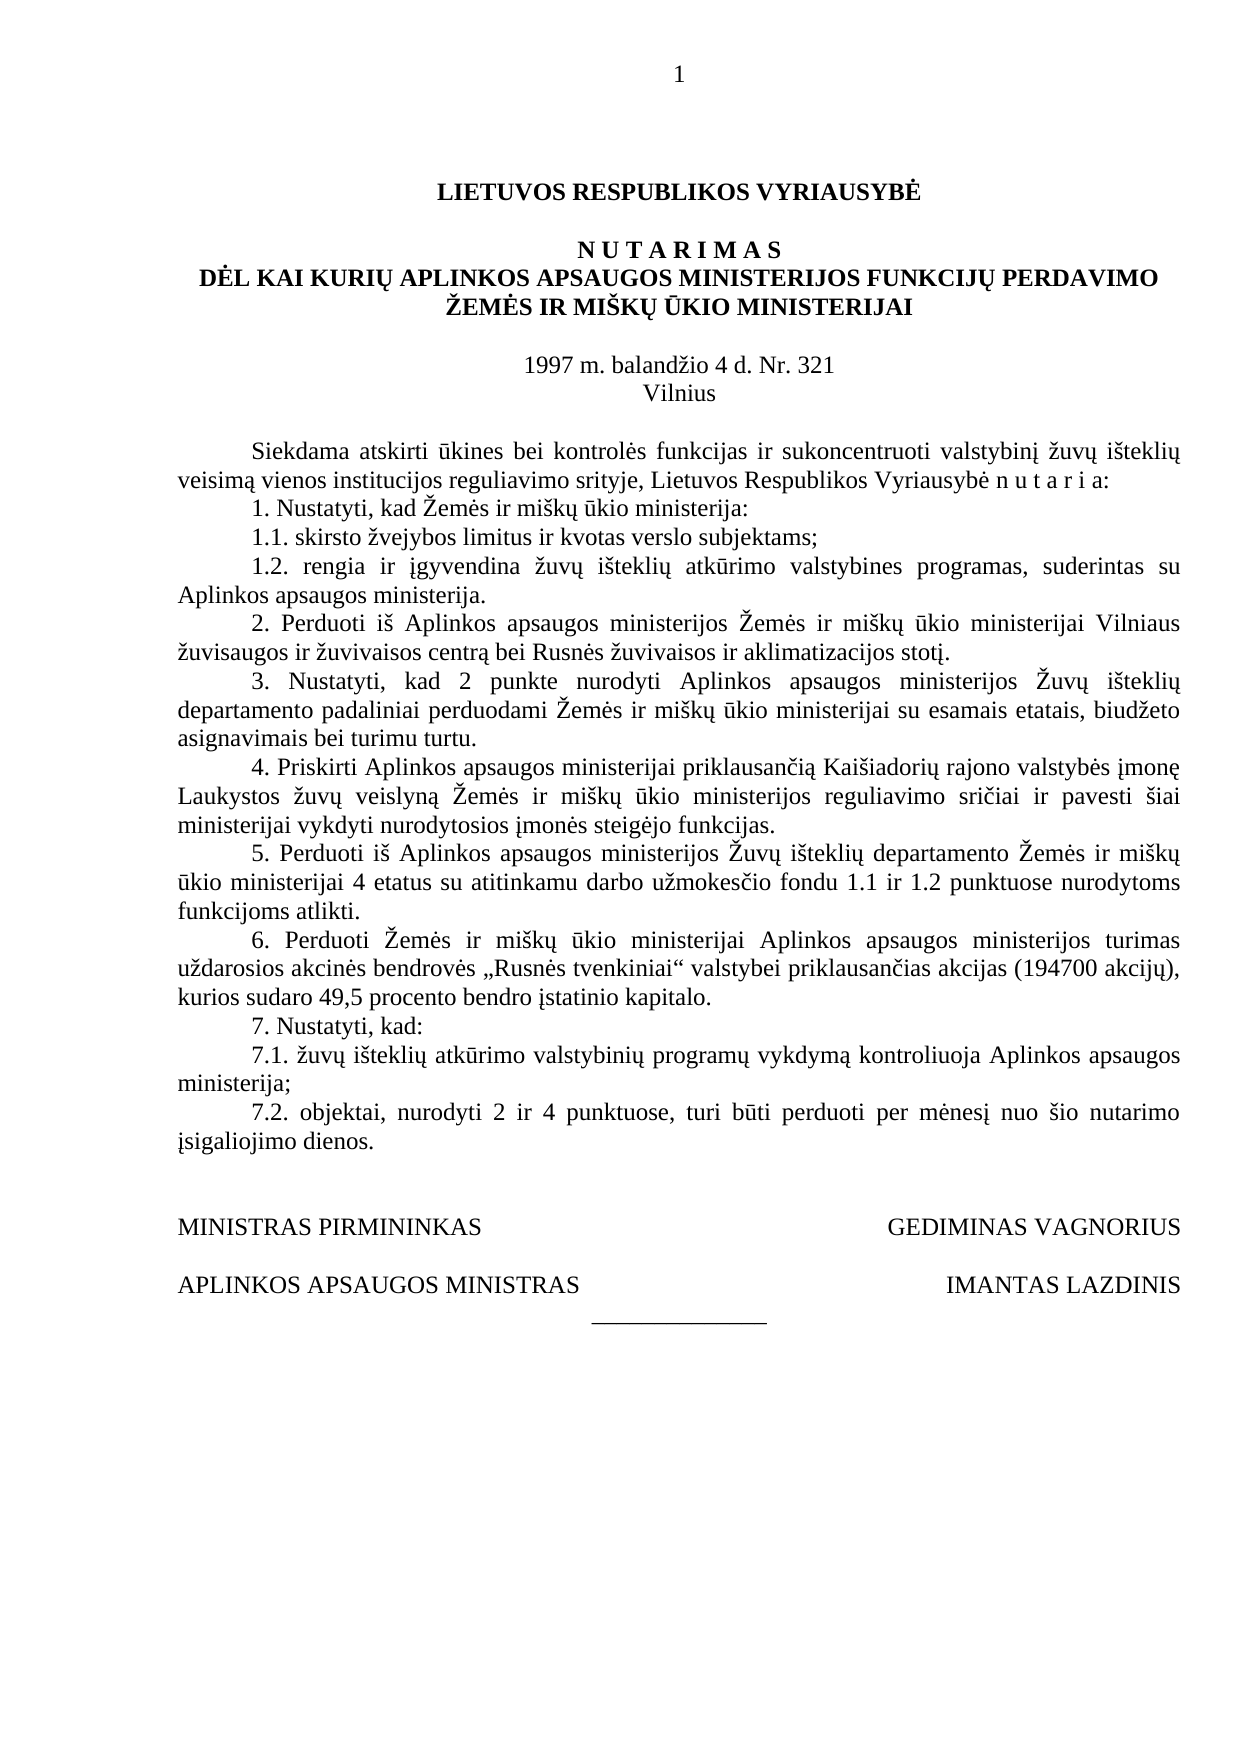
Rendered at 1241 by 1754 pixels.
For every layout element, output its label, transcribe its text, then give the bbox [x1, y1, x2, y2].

text ______________ [177, 1298, 1181, 1327]
text LIETUVOS RESPUBLIKOS VYRIAUSYBĖ [177, 177, 1181, 206]
text 5. Perduoti iš Aplinkos apsaugos ministerijos Žuvų išteklių departamento Žemės ir miškų ūkio ministerijai 4 etatus su atitinkamu darbo užmokesčio fondu 1.1 ir 1.2 punktuose nurodytoms funkcijoms atlikti. [177, 838, 1181, 925]
text Vilnius [177, 378, 1181, 407]
text MINISTRAS PIRMININKAS GEDIMINAS VAGNORIUS [177, 1212, 1181, 1241]
text 3. Nustatyti, kad 2 punkte nurodyti Aplinkos apsaugos ministerijos Žuvų išteklių departamento padaliniai perduodami Žemės ir miškų ūkio ministerijai su esamais etatais, biudžeto asignavimais bei turimu turtu. [177, 666, 1181, 752]
text 7.2. objektai, nurodyti 2 ir 4 punktuose, turi būti perduoti per mėnesį nuo šio nutarimo įsigaliojimo dienos. [177, 1097, 1181, 1155]
text 4. Priskirti Aplinkos apsaugos ministerijai priklausančią Kaišiadorių rajono valstybės įmonę Laukystos žuvų veislyną Žemės ir miškų ūkio ministerijos reguliavimo sričiai ir pavesti šiai ministerijai vykdyti nurodytosios įmonės steigėjo funkcijas. [177, 752, 1181, 838]
text DĖL KAI KURIŲ APLINKOS APSAUGOS MINISTERIJOS FUNKCIJŲ PERDAVIMO ŽEMĖS IR MIŠKŲ ŪKIO MINISTERIJAI [177, 263, 1181, 321]
text 7.1. žuvų išteklių atkūrimo valstybinių programų vykdymą kontroliuoja Aplinkos apsaugos ministerija; [177, 1040, 1181, 1097]
text 7. Nustatyti, kad: [177, 1011, 1181, 1040]
text 1.2. rengia ir įgyvendina žuvų išteklių atkūrimo valstybines programas, suderintas su Aplinkos apsaugos ministerija. [177, 551, 1181, 608]
text 1997 m. balandžio 4 d. Nr. 321 [177, 350, 1181, 378]
text APLINKOS APSAUGOS MINISTRAS IMANTAS LAZDINIS [177, 1270, 1181, 1298]
text Siekdama atskirti ūkines bei kontrolės funkcijas ir sukoncentruoti valstybinį žuvų išteklių veisimą vienos institucijos reguliavimo srityje, Lietuvos Respublikos Vyriausybė nutaria: [177, 436, 1181, 493]
text N U T A R I M A S [177, 235, 1181, 263]
text 2. Perduoti iš Aplinkos apsaugos ministerijos Žemės ir miškų ūkio ministerijai Vilniaus žuvisaugos ir žuvivaisos centrą bei Rusnės žuvivaisos ir aklimatizacijos stotį. [177, 608, 1181, 666]
text 1. Nustatyti, kad Žemės ir miškų ūkio ministerija: [177, 493, 1181, 522]
text 6. Perduoti Žemės ir miškų ūkio ministerijai Aplinkos apsaugos ministerijos turimas uždarosios akcinės bendrovės „Rusnės tvenkiniai“ valstybei priklausančias akcijas (194700 akcijų), kurios sudaro 49,5 procento bendro įstatinio kapitalo. [177, 925, 1181, 1011]
text 1.1. skirsto žvejybos limitus ir kvotas verslo subjektams; [177, 522, 1181, 551]
